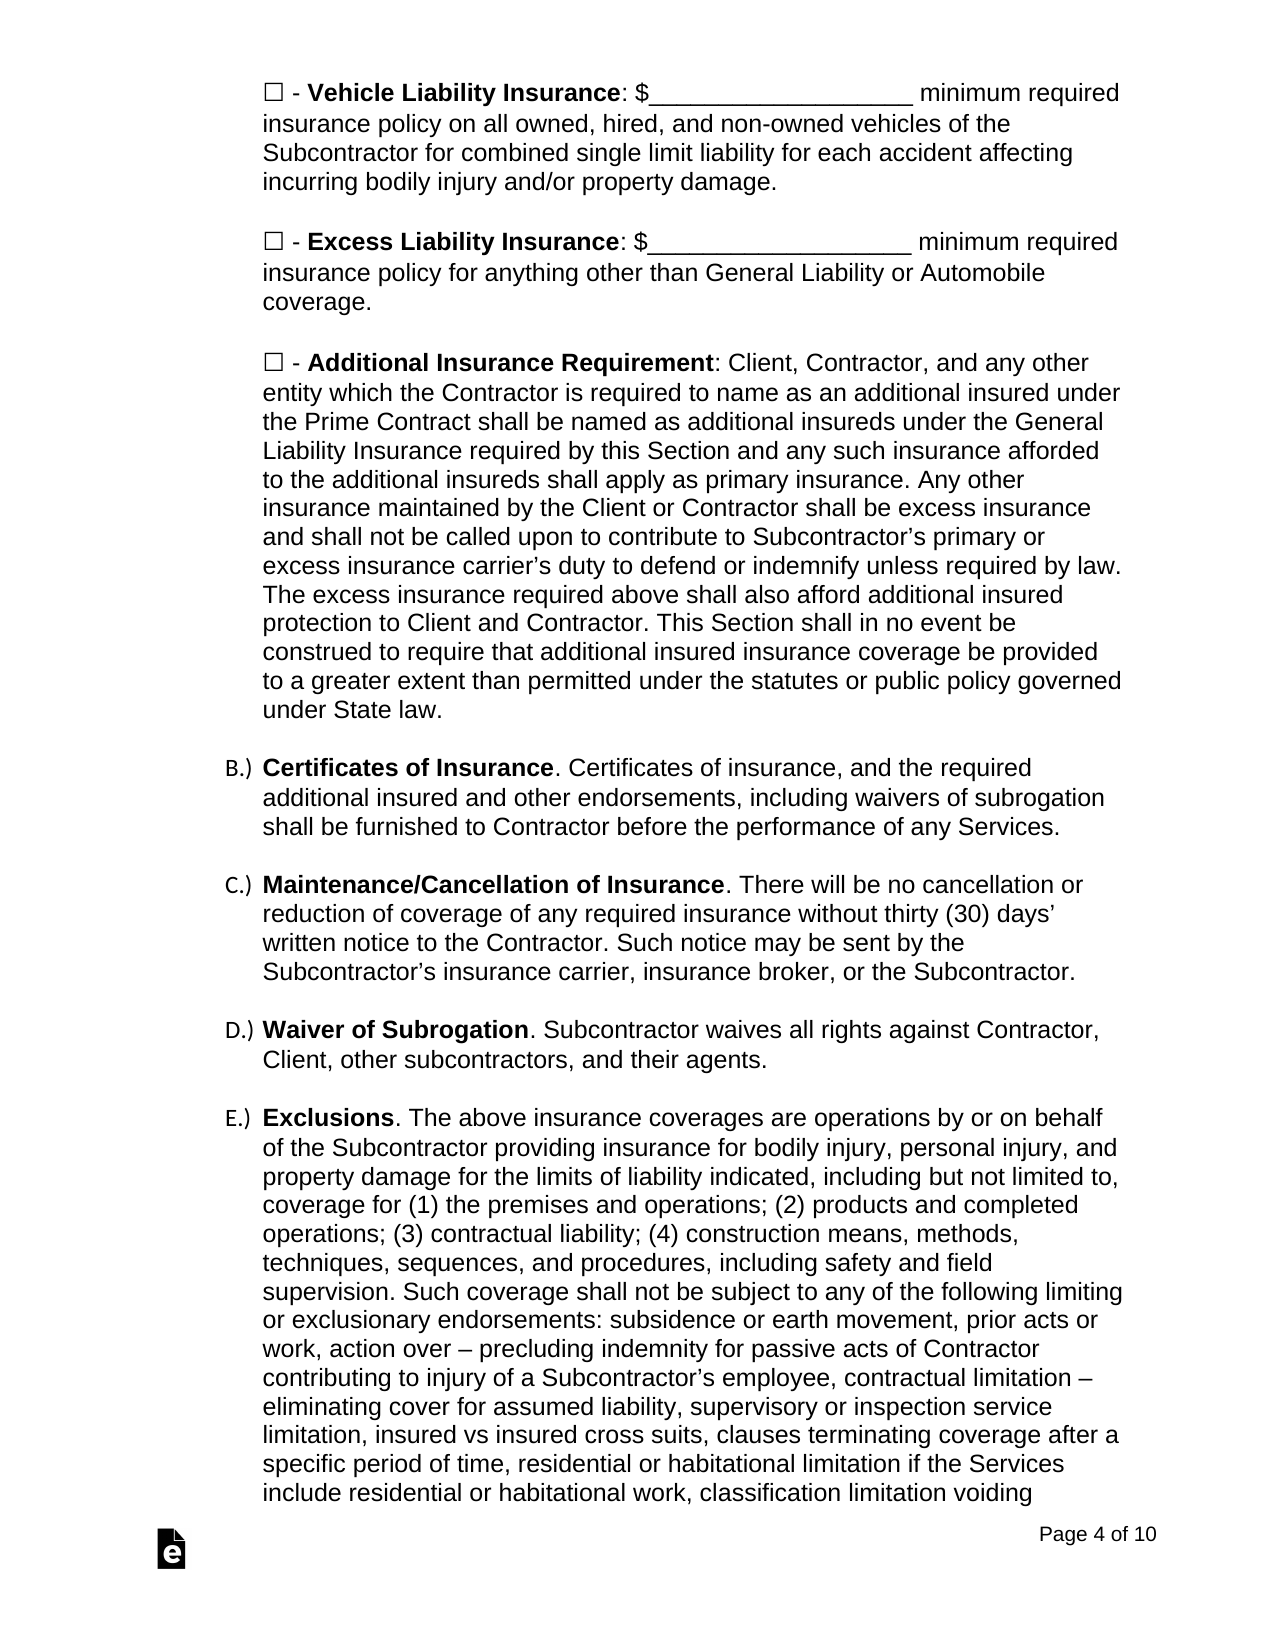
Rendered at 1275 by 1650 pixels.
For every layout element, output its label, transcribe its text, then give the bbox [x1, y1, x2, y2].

list Maintenance/Cancellation of Insurance. There will be no cancellation or reduction of coverage of any required insurance without thirty (30) days’ written notice to the Contractor. Such notice may be sent by the Subcontractor’s insurance carrier, insurance broker, or the Subcontractor. [225, 869, 1125, 986]
list Certificates of Insurance. Certificates of insurance, and the required additional insured and other endorsements, including waivers of subrogation shall be furnished to Contractor before the performance of any Services. [225, 752, 1125, 840]
list Waiver of Subrogation. Subcontractor waives all rights against Contractor, Client, other subcontractors, and their agents. [225, 1014, 1125, 1074]
text ☐ - Additional Insurance Requirement: Client, Contractor, and any other entity which the Contractor is required to name as an additional insured under the Prime Contract shall be named as additional insureds under the General Liability Insurance required by this Section and any such insurance afforded to the additional insureds shall apply as primary insurance. Any other insurance maintained by the Client or Contractor shall be excess insurance and shall not be called upon to contribute to Subcontractor’s primary or excess insurance carrier’s duty to defend or indemnify unless required by law. The excess insurance required above shall also afford additional insured protection to Client and Contractor. This Section shall in no event be construed to require that additional insured insurance coverage be provided to a greater extent than permitted under the statutes or public policy governed under State law. [262, 344, 1125, 723]
list Exclusions. The above insurance coverages are operations by or on behalf of the Subcontractor providing insurance for bodily injury, personal injury, and property damage for the limits of liability indicated, including but not limited to, coverage for (1) the premises and operations; (2) products and completed operations; (3) contractual liability; (4) construction means, methods, techniques, sequences, and procedures, including safety and field supervision. Such coverage shall not be subject to any of the following limiting or exclusionary endorsements: subsidence or earth movement, prior acts or work, action over – precluding indemnity for passive acts of Contractor contributing to injury of a Subcontractor’s employee, contractual limitation – eliminating cover for assumed liability, supervisory or inspection service limitation, insured vs insured cross suits, clauses terminating coverage after a specific period of time, residential or habitational limitation if the Services include residential or habitational work, classification limitation voiding [225, 1102, 1125, 1507]
text ☐ - Vehicle Liability Insurance: $___________________ minimum required insurance policy on all owned, hired, and non-owned vehicles of the Subcontractor for combined single limit liability for each accident affecting incurring bodily injury and/or property damage. [262, 75, 1125, 195]
text ☐ - Excess Liability Insurance: $___________________ minimum required insurance policy for anything other than General Liability or Automobile coverage. [262, 224, 1125, 316]
